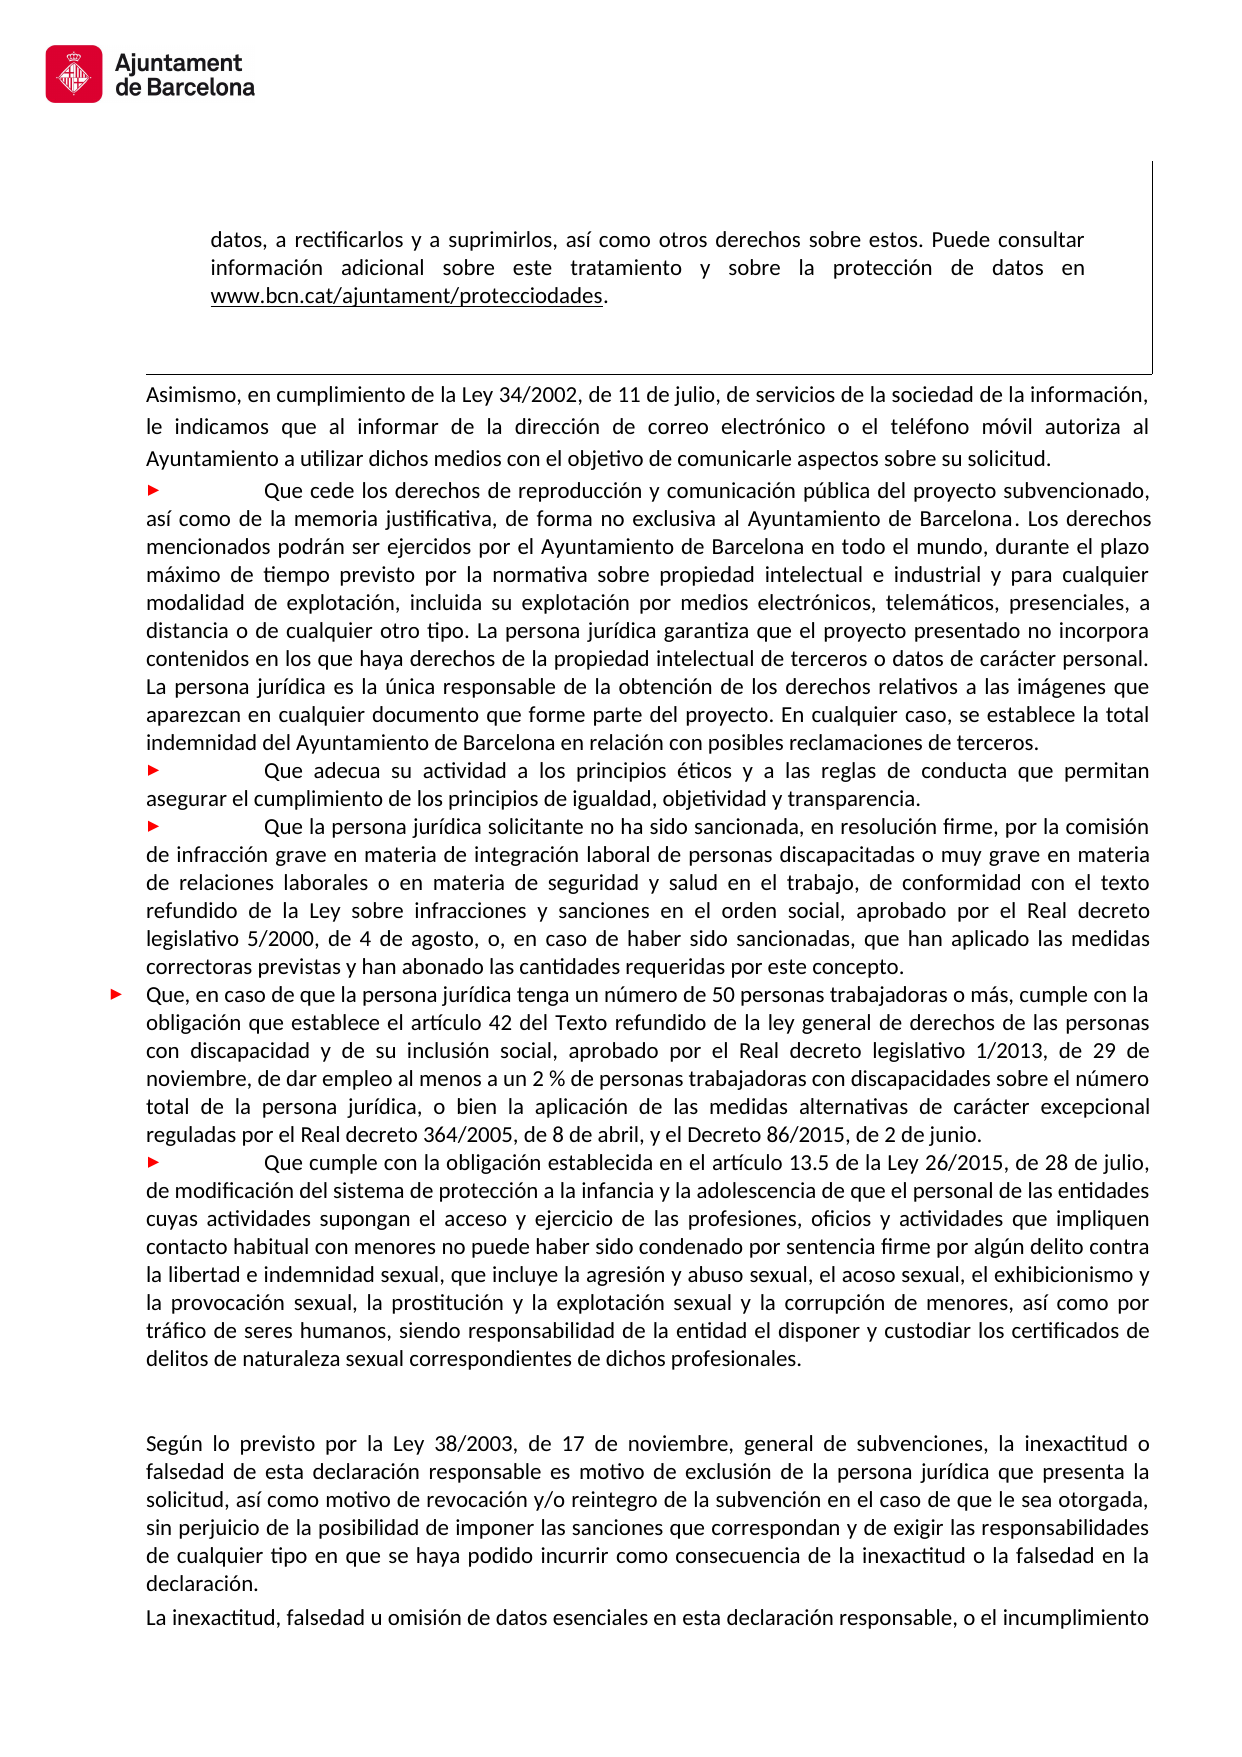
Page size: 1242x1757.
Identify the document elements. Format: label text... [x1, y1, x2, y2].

list Que cede los derechos de reproducción y comunicación pública del proyecto subvencionado, así como de la memoria justificativa, de forma no exclusiva al Ayuntamiento de Barcelona. Los derechos mencionados podrán ser ejercidos por el Ayuntamiento de Barcelona en todo el mundo, durante el plazo máximo de tiempo previsto por la normativa sobre propiedad intelectual e industrial y para cualquier modalidad de explotación, incluida su explotación por medios electrónicos, telemáticos, presenciales, a distancia o de cualquier otro tipo. La persona jurídica garantiza que el proyecto presentado no incorpora contenidos en los que haya derechos de la propiedad intelectual de terceros o datos de carácter personal. La persona jurídica es la única responsable de la obtención de los derechos relativos a las imágenes que aparezcan en cualquier documento que forme parte del proyecto. En cualquier caso, se establece la total indemnidad del Ayuntamiento de Barcelona en relación con posibles reclamaciones de terceros. [146, 476, 1152, 756]
text Según lo previsto por la Ley 38/2003, de 17 de noviembre, general de subvenciones, la inexactitud o falsedad de esta declaración responsable es motivo de exclusión de la persona jurídica que presenta la solicitud, así como motivo de revocación y/o reintegro de la subvención en el caso de que le sea otorgada, sin perjuicio de la posibilidad de imponer las sanciones que correspondan y de exigir las responsabilidades de cualquier tipo en que se haya podido incurrir como consecuencia de la inexactitud o la falsedad en la declaración. [146, 1429, 1152, 1597]
text La inexactitud, falsedad u omisión de datos esenciales en esta declaración responsable, o el incumplimiento [146, 1603, 1152, 1631]
text Asimismo, en cumplimiento de la Ley 34/2002, de 11 de julio, de servicios de la sociedad de la información, le indicamos que al informar de la dirección de correo electrónico o el teléfono móvil autoriza al Ayuntamiento a utilizar dichos medios con el objetivo de comunicarle aspectos sobre su solicitud. [146, 380, 1152, 472]
list Que la persona jurídica solicitante no ha sido sancionada, en resolución firme, por la comisión de infracción grave en materia de integración laboral de personas discapacitadas o muy grave en materia de relaciones laborales o en materia de seguridad y salud en el trabajo, de conformidad con el texto refundido de la Ley sobre infracciones y sanciones en el orden social, aprobado por el Real decreto legislativo 5/2000, de 4 de agosto, o, en caso de haber sido sancionadas, que han aplicado las medidas correctoras previstas y han abonado las cantidades requeridas por este concepto. [146, 812, 1152, 980]
list Que adecua su actividad a los principios éticos y a las reglas de conducta que permitan asegurar el cumplimiento de los principios de igualdad, objetividad y transparencia. [146, 756, 1152, 812]
list Que, en caso de que la persona jurídica tenga un número de 50 personas trabajadoras o más, cumple con la obligación que establece el artículo 42 del Texto refundido de la ley general de derechos de las personas con discapacidad y de su inclusión social, aprobado por el Real decreto legislativo 1/2013, de 29 de noviembre, de dar empleo al menos a un 2 % de personas trabajadoras con discapacidades sobre el número total de la persona jurídica, o bien la aplicación de las medidas alternativas de carácter excepcional reguladas por el Real decreto 364/2005, de 8 de abril, y el Decreto 86/2015, de 2 de junio. [109, 980, 1152, 1148]
list Que cumple con la obligación establecida en el artículo 13.5 de la Ley 26/2015, de 28 de julio, de modificación del sistema de protección a la infancia y la adolescencia de que el personal de las entidades cuyas actividades supongan el acceso y ejercicio de las profesiones, oficios y actividades que impliquen contacto habitual con menores no puede haber sido condenado por sentencia firme por algún delito contra la libertad e indemnidad sexual, que incluye la agresión y abuso sexual, el acoso sexual, el exhibicionismo y la provocación sexual, la prostitución y la explotación sexual y la corrupción de menores, así como por tráfico de seres humanos, siendo responsabilidad de la entidad el disponer y custodiar los certificados de delitos de naturaleza sexual correspondientes de dichos profesionales. [146, 1148, 1152, 1372]
list Igualmente, la presentación de la solicitud implica la inscripción de la persona jurídica solicitante en el Fichero general de entidades ciudadanas. Conforme a la Ley orgánica 3/2018, de 5 de diciembre, de protección de datos personales y garantía de los derechos digitales, los datos personales serán incorporados al fichero titularidad del Ayuntamiento de Barcelona, gestionado por la Dirección de Servicios de Acción Comunitaria. Tiene derecho a acceder a sus datos, a rectificarlos y a suprimirlos, así como otros derechos sobre estos. Puede consultar información adicional sobre este tratamiento y sobre la protección de datos en www.bcn.cat/ajuntament/protecciodades. [146, 161, 1152, 374]
